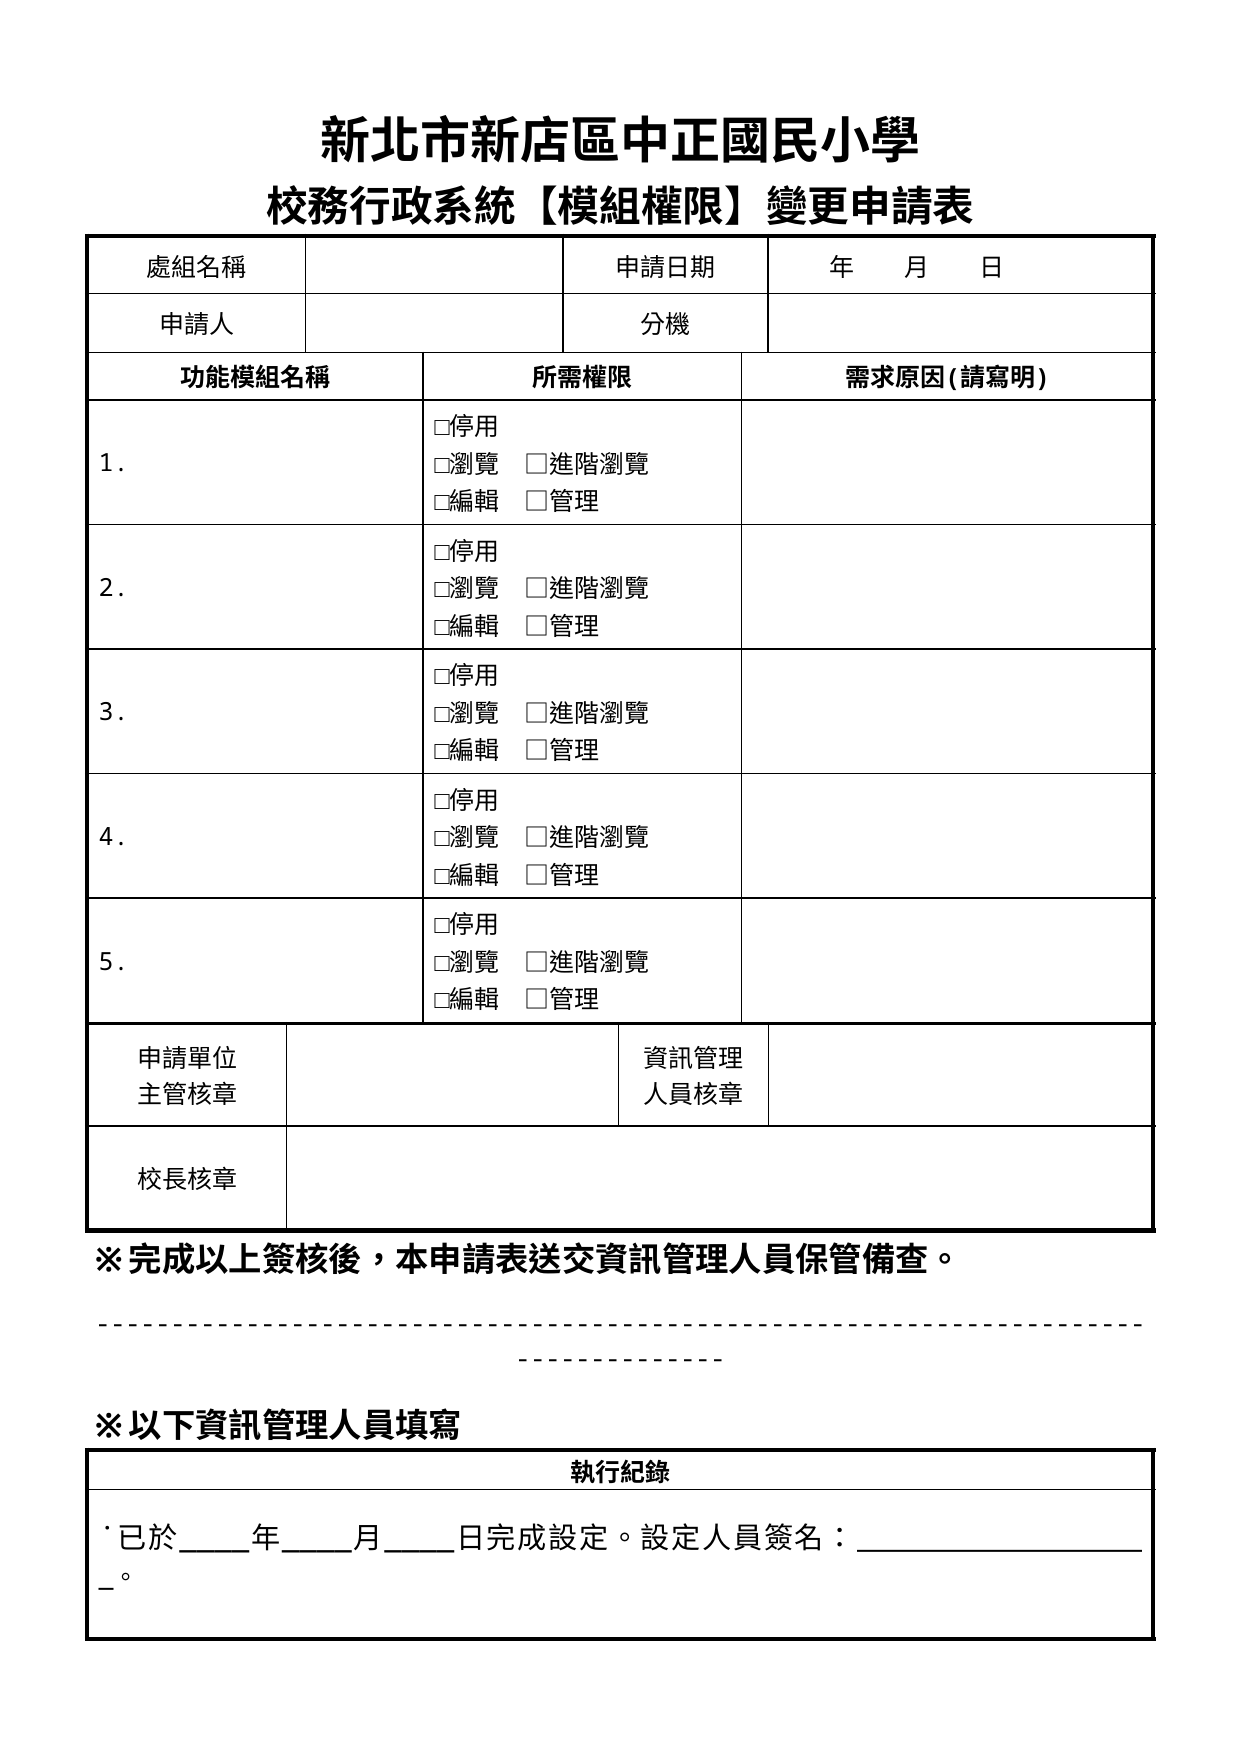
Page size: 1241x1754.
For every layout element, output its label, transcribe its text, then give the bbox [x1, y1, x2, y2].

table_header 處組名稱 [89, 238, 305, 293]
table_cell [742, 525, 1151, 648]
text ------------------------------------------------------------------------------------ [89, 1306, 1152, 1374]
table_cell [287, 1127, 1151, 1228]
table_cell [769, 1025, 1151, 1125]
text 校務行政系統【模組權限】變更申請表 [89, 173, 1152, 233]
table_cell ˙已於____年____月____日完成設定。設定人員簽名：____________________。 [89, 1490, 1151, 1637]
table_cell 所需權限 [424, 353, 741, 399]
table_cell [742, 401, 1151, 523]
table_cell 3. [89, 650, 422, 773]
text 新北市新店區中正國民小學 [89, 101, 1152, 173]
table_cell 2. [89, 525, 422, 648]
table_cell □停用 □瀏覽 □進階瀏覽 □編輯 □管理 [424, 525, 741, 648]
table_cell [89, 401, 422, 523]
table_cell 校長核章 [89, 1127, 286, 1228]
table_cell □停用 □瀏覽 □進階瀏覽 □編輯 □管理 [424, 650, 741, 773]
table_header 執行紀錄 [89, 1452, 1151, 1489]
table_cell 需求原因(請寫明) [742, 353, 1151, 399]
table_cell 資訊管理 人員核章 [619, 1025, 768, 1125]
table_cell [742, 774, 1151, 897]
table_cell 4. [89, 774, 422, 897]
table_cell [742, 650, 1151, 773]
table_header 年 月 日 [769, 238, 1151, 293]
table_cell [742, 899, 1151, 1022]
table_cell □停用 □瀏覽 □進階瀏覽 □編輯 □管理 [424, 774, 741, 897]
table_cell [287, 1025, 618, 1125]
table_cell 分機 [564, 294, 767, 352]
text ※完成以上簽核後，本申請表送交資訊管理人員保管備查。 [89, 1233, 1152, 1281]
text ※以下資訊管理人員填寫 [89, 1399, 1152, 1448]
table_cell □停用 □瀏覽 □進階瀏覽 □編輯 □管理 [424, 899, 741, 1022]
table_cell 申請人 [89, 294, 305, 352]
table_header [306, 238, 562, 293]
table_cell 申請單位 主管核章 [89, 1025, 286, 1125]
table_cell [306, 294, 562, 352]
table_cell □停用 □瀏覽 □進階瀏覽 □編輯 □管理 [424, 401, 741, 523]
table_cell 5. [89, 899, 422, 1022]
table_cell 功能模組名稱 [89, 353, 422, 399]
table_cell [769, 294, 1151, 352]
table_header 申請日期 [564, 238, 767, 293]
